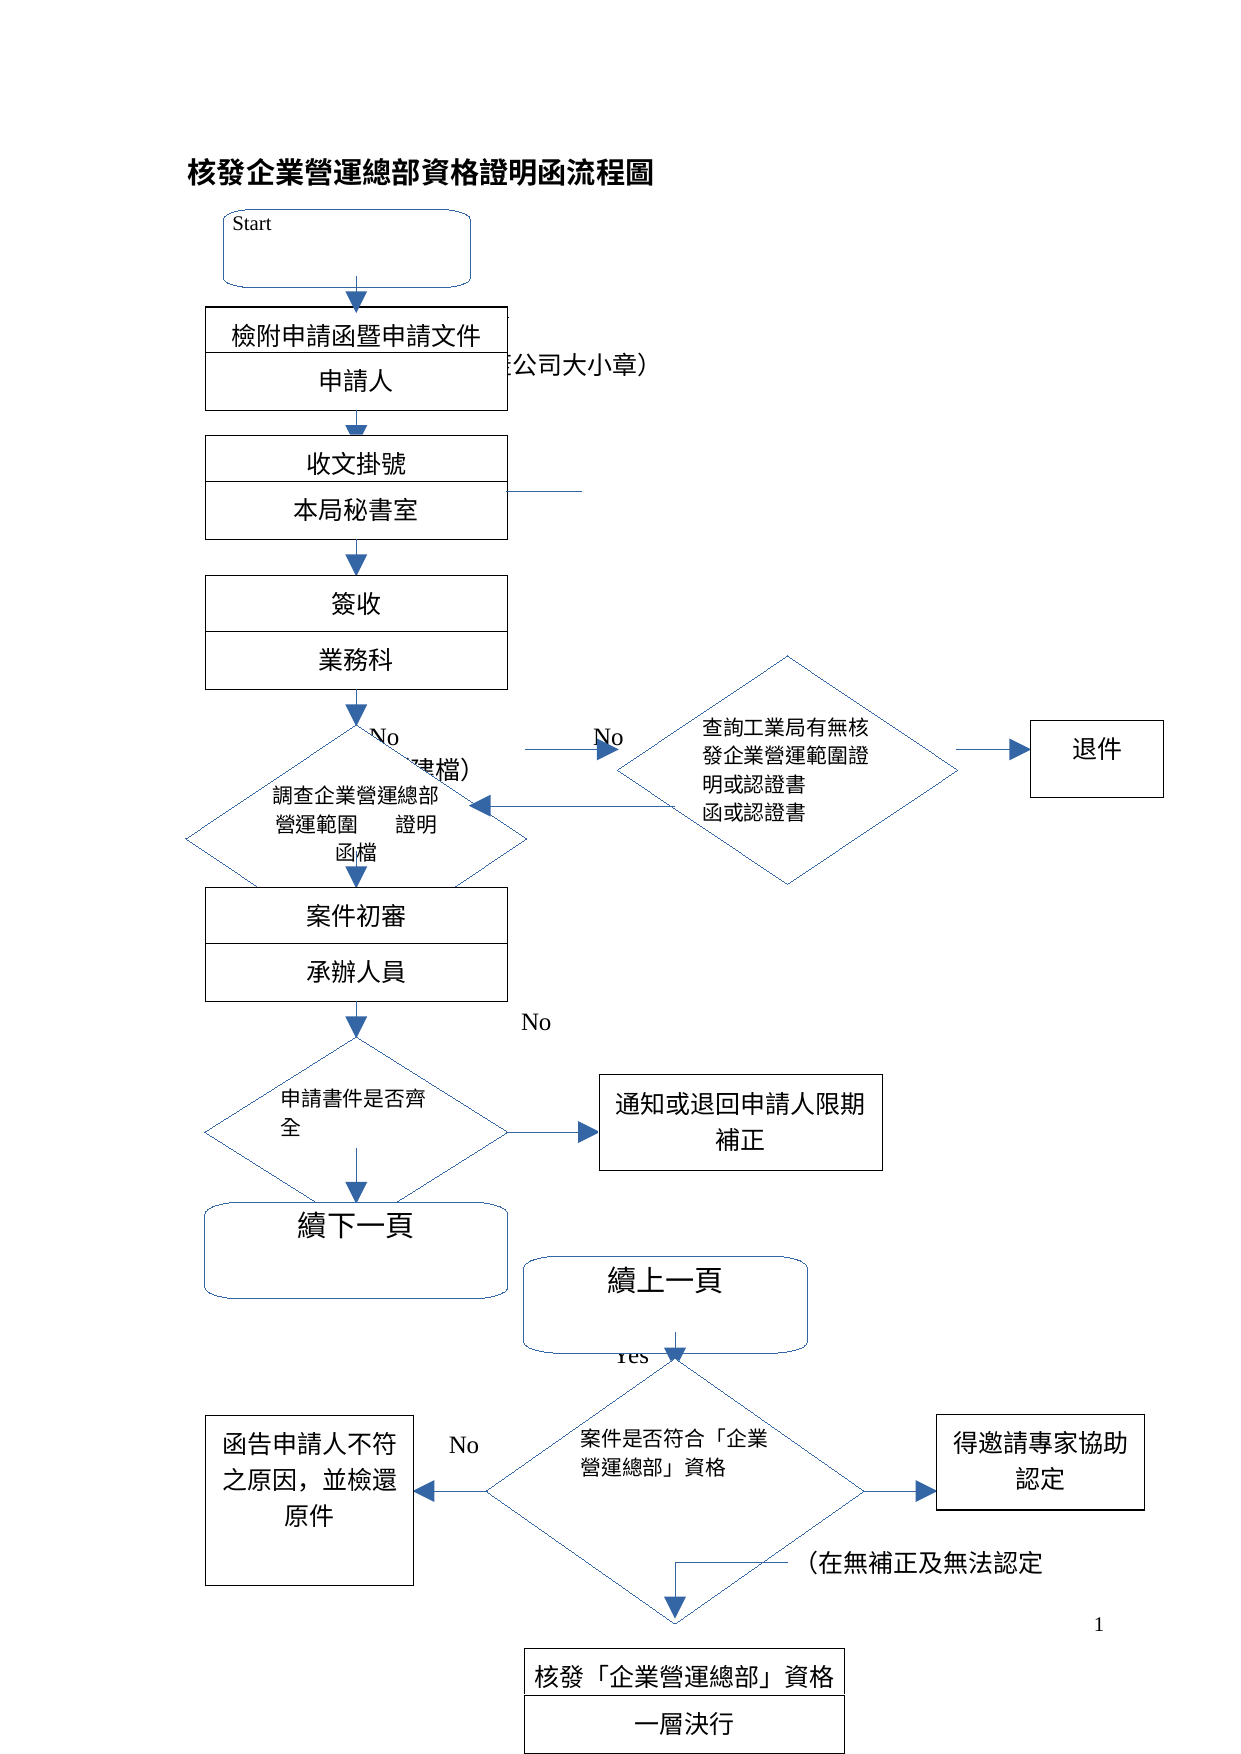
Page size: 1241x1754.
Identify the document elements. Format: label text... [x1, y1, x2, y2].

text （申請函須蓋公司大小章） [187, 346, 205, 382]
text Yes（建檔） [187, 751, 315, 787]
text 通知或退回申請人限期補正 [608, 1084, 873, 1157]
text [206, 1416, 413, 1585]
text No 無法認定 [771, 1424, 936, 1460]
text 函告申請人不符之原因，並檢還原件 [214, 1424, 404, 1533]
text 承辦人員 [214, 953, 498, 989]
text [525, 1696, 844, 1753]
text 案件初審 [214, 897, 498, 933]
text 簽收 [214, 584, 498, 621]
text 檢附申請函暨申請文件 [214, 316, 498, 352]
text 本局秘書室 [214, 491, 498, 527]
text [187, 723, 355, 751]
text （申請函須蓋公司大小章） [508, 346, 1240, 382]
text Yes [486, 1133, 598, 1147]
text Yes [187, 814, 221, 837]
text Yes [187, 1341, 670, 1369]
text 一層決行 [533, 1704, 835, 1741]
text Yes [489, 1119, 598, 1132]
text No 無法認定 [525, 1649, 844, 1694]
text Yes [492, 814, 723, 842]
text No 無法認定 [414, 1424, 579, 1460]
text Yes [187, 1119, 226, 1147]
text [890, 723, 1030, 751]
text Yes [883, 1119, 1125, 1147]
text 核發企業營運總部資格證明函流程圖 [187, 150, 1240, 192]
text （在無補正及無法認定 [739, 1543, 1125, 1580]
text 收文掛號 [214, 444, 498, 481]
text Yes（建檔） [398, 751, 644, 787]
text [680, 1341, 1125, 1369]
text 退件 [1039, 730, 1154, 766]
text [187, 1008, 356, 1036]
text 得邀請專家協助認定 [946, 1423, 1135, 1496]
text No [357, 1008, 1125, 1036]
text 業務科 [214, 641, 498, 677]
text （半天） [187, 465, 205, 501]
text （半天） [508, 465, 1125, 501]
text Yes（建檔） [932, 751, 1030, 787]
text [414, 1543, 611, 1580]
text No No [358, 723, 685, 751]
text Yes [852, 814, 1125, 842]
text （申請函須蓋公司大小章） [206, 353, 507, 410]
text 申請人 [214, 362, 498, 398]
text No 無法認定 [187, 1424, 205, 1460]
text 核發「企業營運總部」資格證明函 [533, 1657, 835, 1694]
